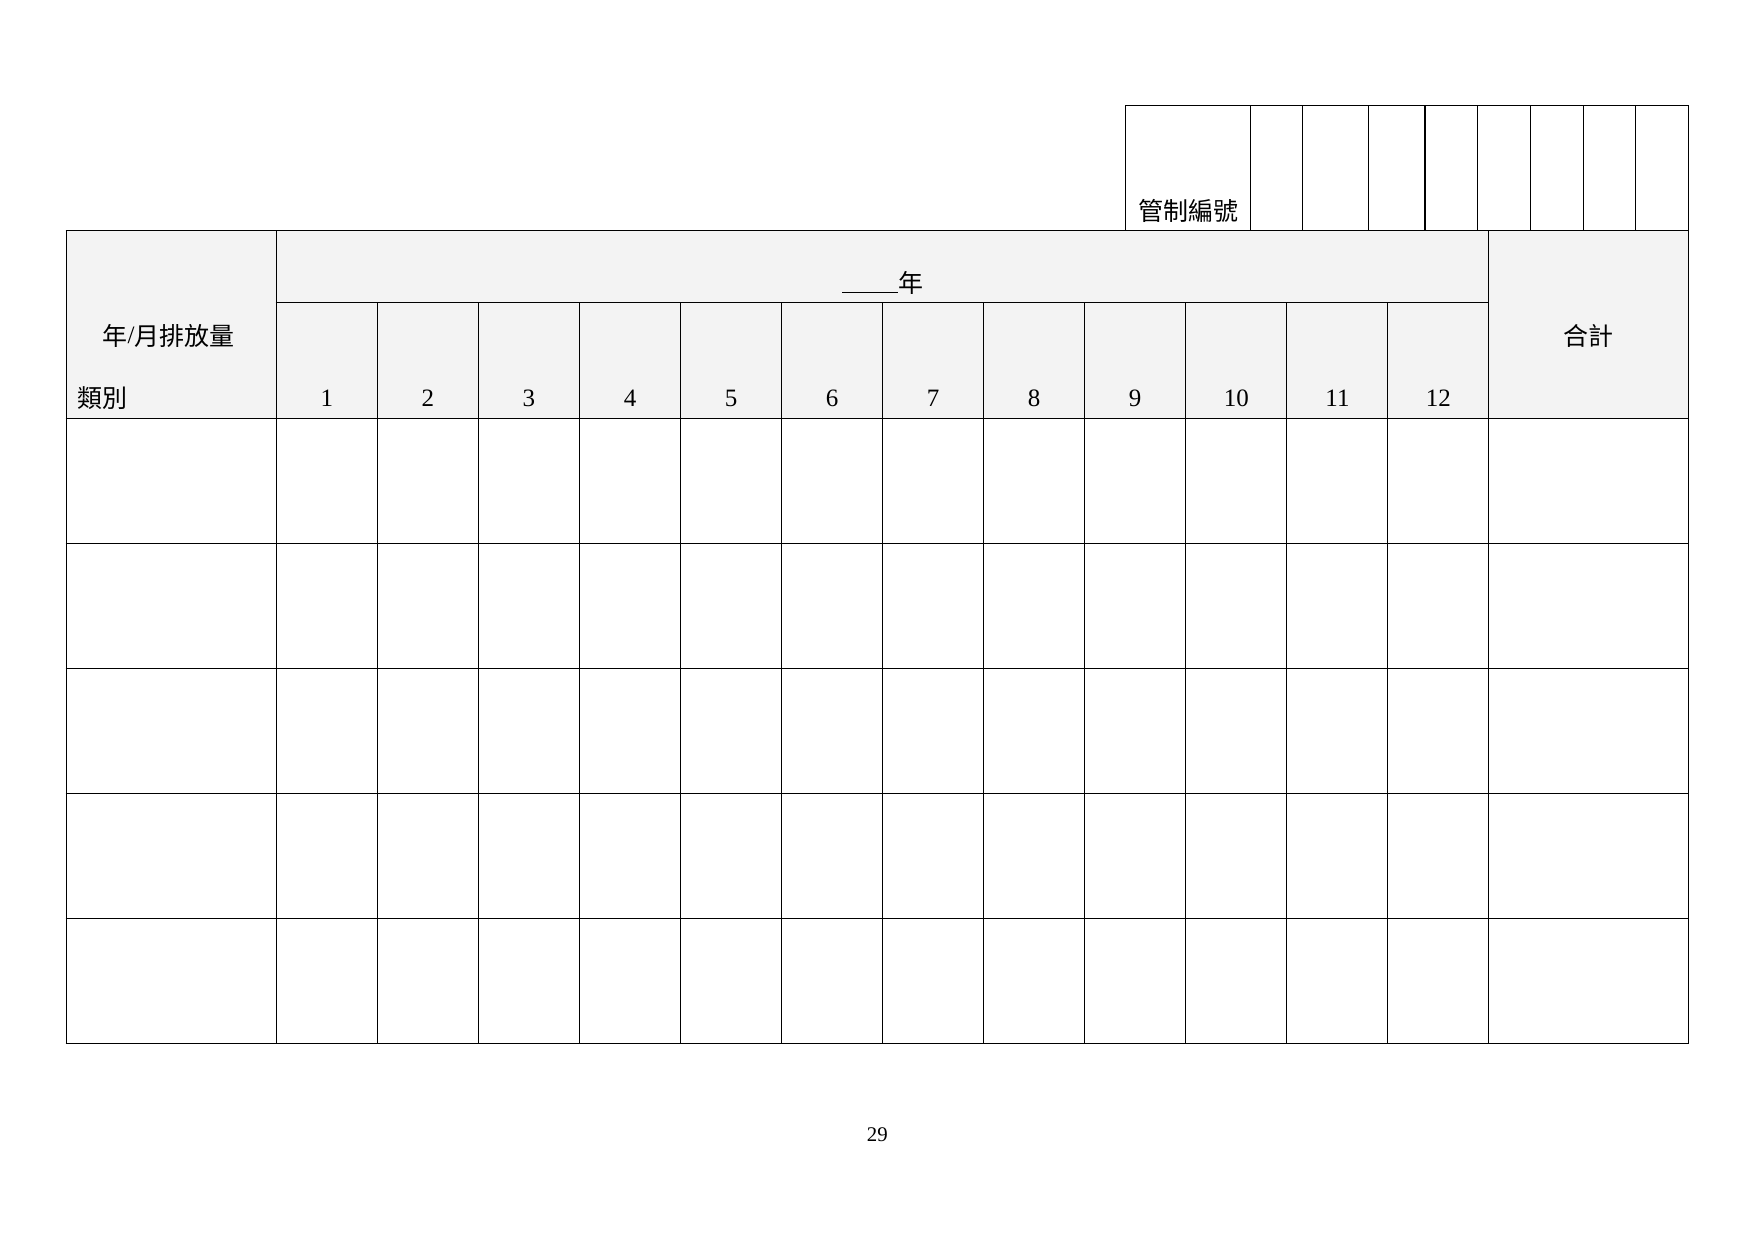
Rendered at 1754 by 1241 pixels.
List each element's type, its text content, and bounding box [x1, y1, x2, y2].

table_cell 1 [277, 303, 377, 418]
table_cell [1085, 794, 1185, 918]
table_cell 年/月排放量 類別 [67, 231, 276, 418]
table_cell [1085, 544, 1185, 668]
table_header [1369, 106, 1424, 230]
table_cell [883, 544, 983, 668]
table_cell [1186, 919, 1286, 1043]
table_cell [580, 919, 680, 1043]
table_cell [681, 669, 781, 793]
table_cell [1489, 794, 1688, 918]
table_cell 年 [277, 231, 1488, 302]
table_cell [883, 419, 983, 543]
table_cell [1489, 919, 1688, 1043]
table_header [1584, 106, 1635, 230]
table_cell [883, 919, 983, 1043]
table_header [1303, 106, 1368, 230]
table_cell [479, 544, 579, 668]
table_cell [782, 919, 882, 1043]
table_cell [782, 669, 882, 793]
table_cell [1186, 419, 1286, 543]
table_cell [1489, 669, 1688, 793]
table_cell [67, 544, 276, 668]
table_cell 8 [984, 303, 1084, 418]
table_cell [67, 669, 276, 793]
table_cell [1186, 544, 1286, 668]
table_cell [479, 919, 579, 1043]
table_cell [580, 544, 680, 668]
table_cell 合計 (公噸/年) [1489, 231, 1688, 418]
table_cell [984, 669, 1084, 793]
table_cell [984, 419, 1084, 543]
table_cell [1388, 794, 1488, 918]
table_header [1426, 106, 1477, 230]
table_cell [67, 794, 276, 918]
table_header [1251, 106, 1302, 230]
table_cell [782, 794, 882, 918]
table_cell [479, 794, 579, 918]
table_cell [378, 919, 478, 1043]
table_cell [378, 669, 478, 793]
table_cell [1287, 419, 1387, 543]
table_header [557, 105, 1125, 230]
table_cell [277, 794, 377, 918]
table_cell 10 [1186, 303, 1286, 418]
table_cell [1489, 544, 1688, 668]
table_cell [883, 669, 983, 793]
table_cell [1388, 669, 1488, 793]
table_cell [984, 794, 1084, 918]
table_cell [1186, 669, 1286, 793]
table_cell [782, 419, 882, 543]
table_cell [782, 544, 882, 668]
table_cell [67, 919, 276, 1043]
table_cell [378, 419, 478, 543]
table_cell [1287, 919, 1387, 1043]
table_cell [1287, 669, 1387, 793]
table_cell [1287, 794, 1387, 918]
table_cell [1489, 419, 1688, 543]
table_cell 6 [782, 303, 882, 418]
table_cell [984, 919, 1084, 1043]
table_cell [277, 919, 377, 1043]
table_cell 2 [378, 303, 478, 418]
table_cell [378, 544, 478, 668]
table_header [1478, 106, 1530, 230]
table_cell [277, 669, 377, 793]
table_header [66, 105, 557, 230]
table_cell [1186, 794, 1286, 918]
table_cell [1388, 919, 1488, 1043]
table_cell [479, 669, 579, 793]
table_cell 11 [1287, 303, 1387, 418]
table_cell [378, 794, 478, 918]
table_header 管制編號 [1126, 106, 1250, 230]
table_cell 5 [681, 303, 781, 418]
table_cell 3 [479, 303, 579, 418]
table_cell [67, 419, 276, 543]
table_cell [580, 794, 680, 918]
table_cell 9 [1085, 303, 1185, 418]
table_cell [883, 794, 983, 918]
table_cell [681, 919, 781, 1043]
table_cell [1085, 919, 1185, 1043]
table_cell [984, 544, 1084, 668]
table_header [1636, 106, 1688, 230]
table_cell [681, 419, 781, 543]
table_cell [1388, 544, 1488, 668]
table_header [1531, 106, 1583, 230]
table_cell [277, 419, 377, 543]
table_cell [1388, 419, 1488, 543]
table_cell [277, 544, 377, 668]
table_cell 12 [1388, 303, 1488, 418]
table_cell [1287, 544, 1387, 668]
table_cell [681, 544, 781, 668]
table_cell 4 [580, 303, 680, 418]
table_cell [580, 669, 680, 793]
table_cell [1085, 419, 1185, 543]
table_cell 7 [883, 303, 983, 418]
table_cell [1085, 669, 1185, 793]
table_cell [479, 419, 579, 543]
table_cell [681, 794, 781, 918]
table_cell [580, 419, 680, 543]
